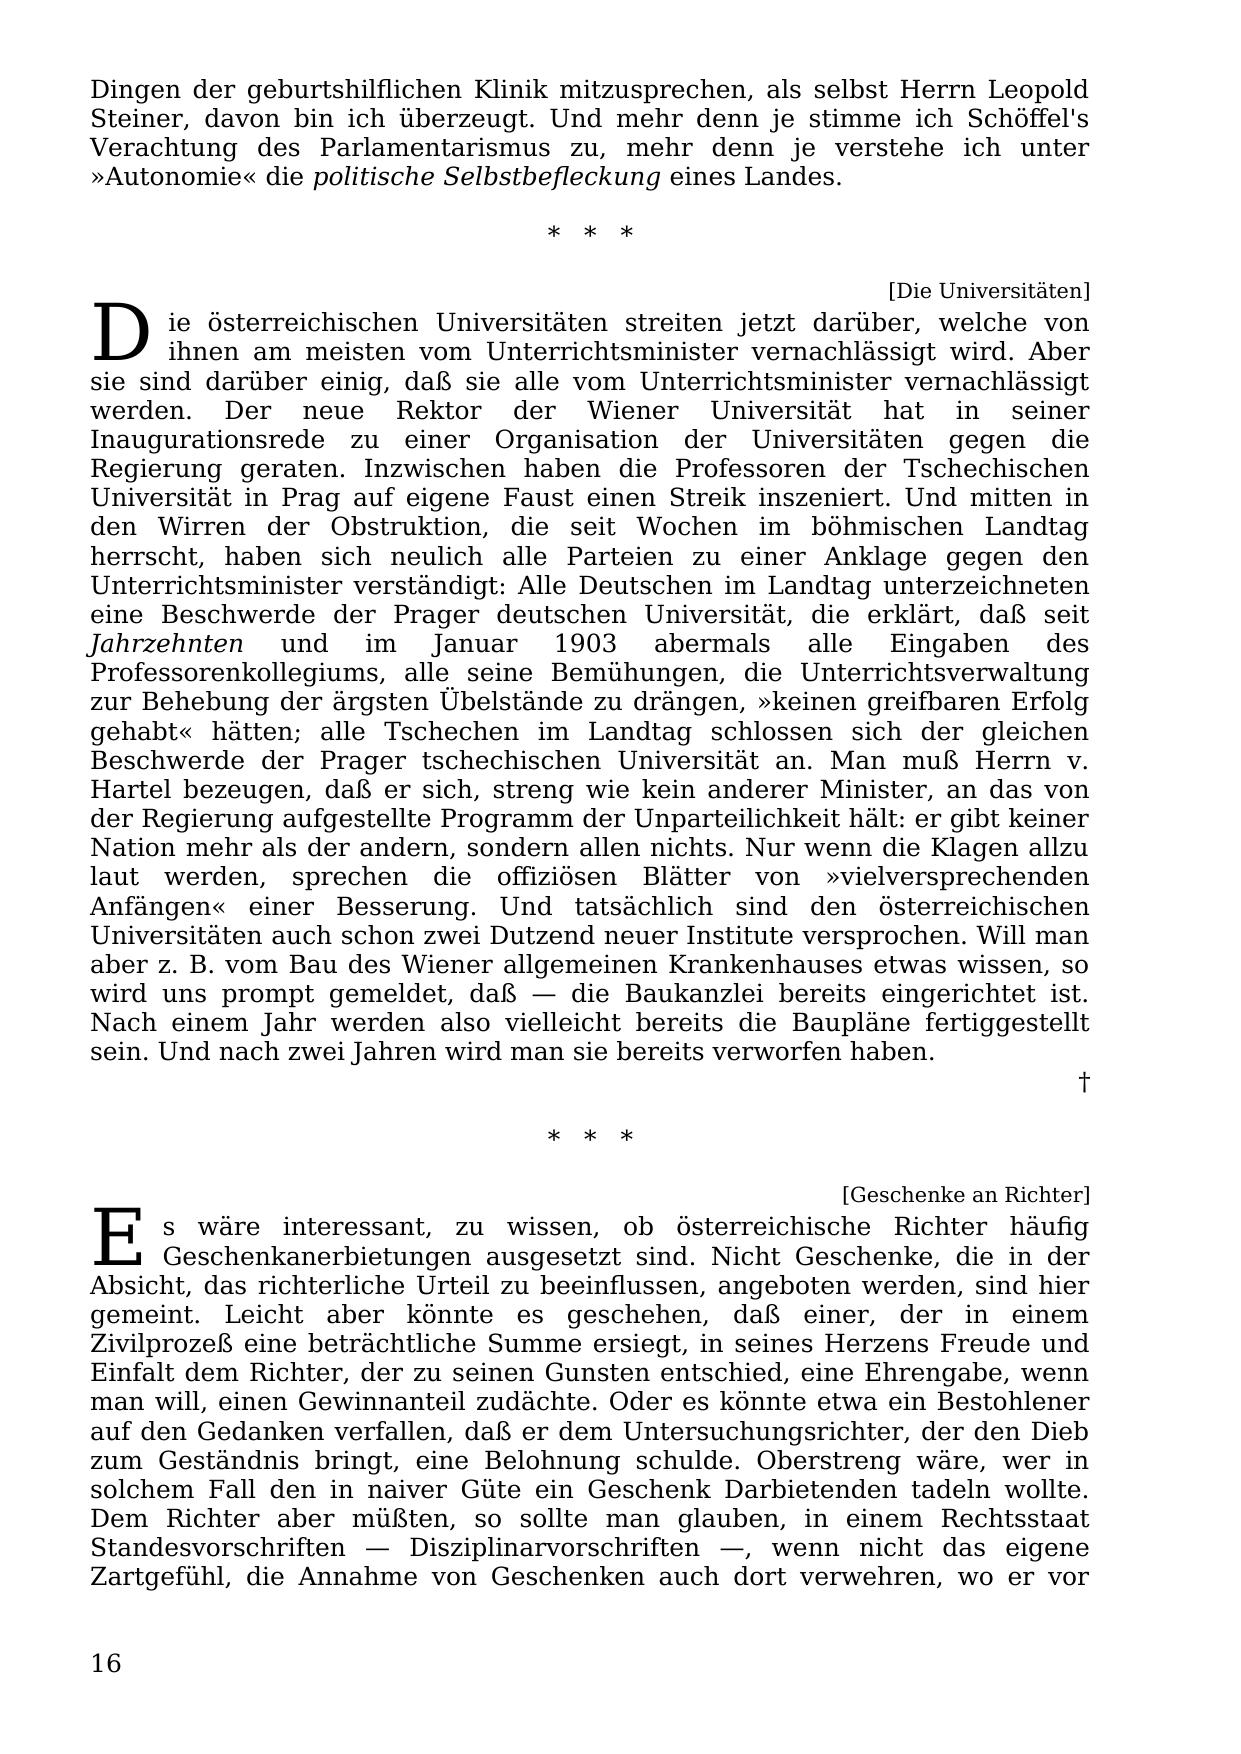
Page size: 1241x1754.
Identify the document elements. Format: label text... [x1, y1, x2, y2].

text * * * [90, 1125, 1091, 1154]
text Die österreichischen Universitäten streiten jetzt darüber, welche von ihnen am meisten vom Unterrichtsminister vernachlässigt wird. Aber sie sind darüber einig, daß sie alle vom Unterrichtsminister vernachlässigt werden. Der neue Rektor der Wiener Universität hat in seiner Inaugurationsrede zu einer Organisation der Universitäten gegen die Regierung geraten. Inzwischen haben die Professoren der Tschechischen Universität in Prag auf eigene Faust einen Streik inszeniert. Und mitten in den Wirren der Obstruktion, die seit Wochen im böhmischen Landtag herrscht, haben sich neulich alle Parteien zu einer Anklage gegen den Unterrichtsminister verständigt: Alle Deutschen im Landtag unterzeichneten eine Beschwerde der Prager deutschen Universität, die erklärt, daß seit Jahrzehnten und im Januar 1903 abermals alle Eingaben des Professorenkollegiums, alle seine Bemühungen, die Unterrichtsverwaltung zur Behebung der ärgsten Übelstände zu drängen, »keinen greifbaren Erfolg gehabt« hätten; alle Tschechen im Landtag schlossen sich der gleichen Beschwerde der Prager tschechischen Universität an. Man muß Herrn v. Hartel bezeugen, daß er sich, streng wie kein anderer Minister, an das von der Regierung aufgestellte Programm der Unparteilichkeit hält: er gibt keiner Nation mehr als der andern, sondern allen nichts. Nur wenn die Klagen allzu laut werden, sprechen die offiziösen Blätter von »vielversprechenden Anfängen« einer Besserung. Und tatsächlich sind den österreichischen Universitäten auch schon zwei Dutzend neuer Institute versprochen. Will man aber z. B. vom Bau des Wiener allgemeinen Krankenhauses etwas wissen, so wird uns prompt gemeldet, daß — die Baukanzlei bereits eingerichtet ist. Nach einem Jahr werden also vielleicht bereits die Baupläne fertiggestellt sein. Und nach zwei Jahren wird man sie bereits verworfen haben. [90, 303, 1091, 1067]
text Es wäre interessant, zu wissen, ob österreichische Richter häufig Geschenkanerbietungen ausgesetzt sind. Nicht Geschenke, die in der Absicht, das richterliche Urteil zu beeinflussen, angeboten werden, sind hier gemeint. Leicht aber könnte es geschehen, daß einer, der in einem Zivilprozeß eine beträchtliche Summe ersiegt, in seines Herzens Freude und Einfalt dem Richter, der zu seinen Gunsten entschied, eine Ehrengabe, wenn man will, einen Gewinnanteil zudächte. Oder es könnte etwa ein Bestohlener auf den Gedanken verfallen, daß er dem Untersuchungsrichter, der den Dieb zum Geständnis bringt, eine Belohnung schulde. Oberstreng wäre, wer in solchem Fall den in naiver Güte ein Geschenk Darbietenden tadeln wollte. Dem Richter aber müßten, so sollte man glauben, in einem Rechtsstaat Standesvorschriften — Disziplinarvorschriften —, wenn nicht das eigene Zartgefühl, die Annahme von Geschenken auch dort verwehren, wo er vor [90, 1208, 1091, 1592]
text Dingen der geburtshilflichen Klinik mitzusprechen, als selbst Herrn Leopold Steiner, davon bin ich überzeugt. Und mehr denn je stimme ich Schöffel's Verachtung des Parlamentarismus zu, mehr denn je verstehe ich unter »Autonomie« die politische Selbstbefleckung eines Landes. [90, 75, 1091, 192]
text [Die Universitäten] [90, 279, 1091, 303]
text [Geschenke an Richter] [90, 1183, 1091, 1208]
text † [90, 1067, 1091, 1096]
text * * * [90, 221, 1091, 250]
